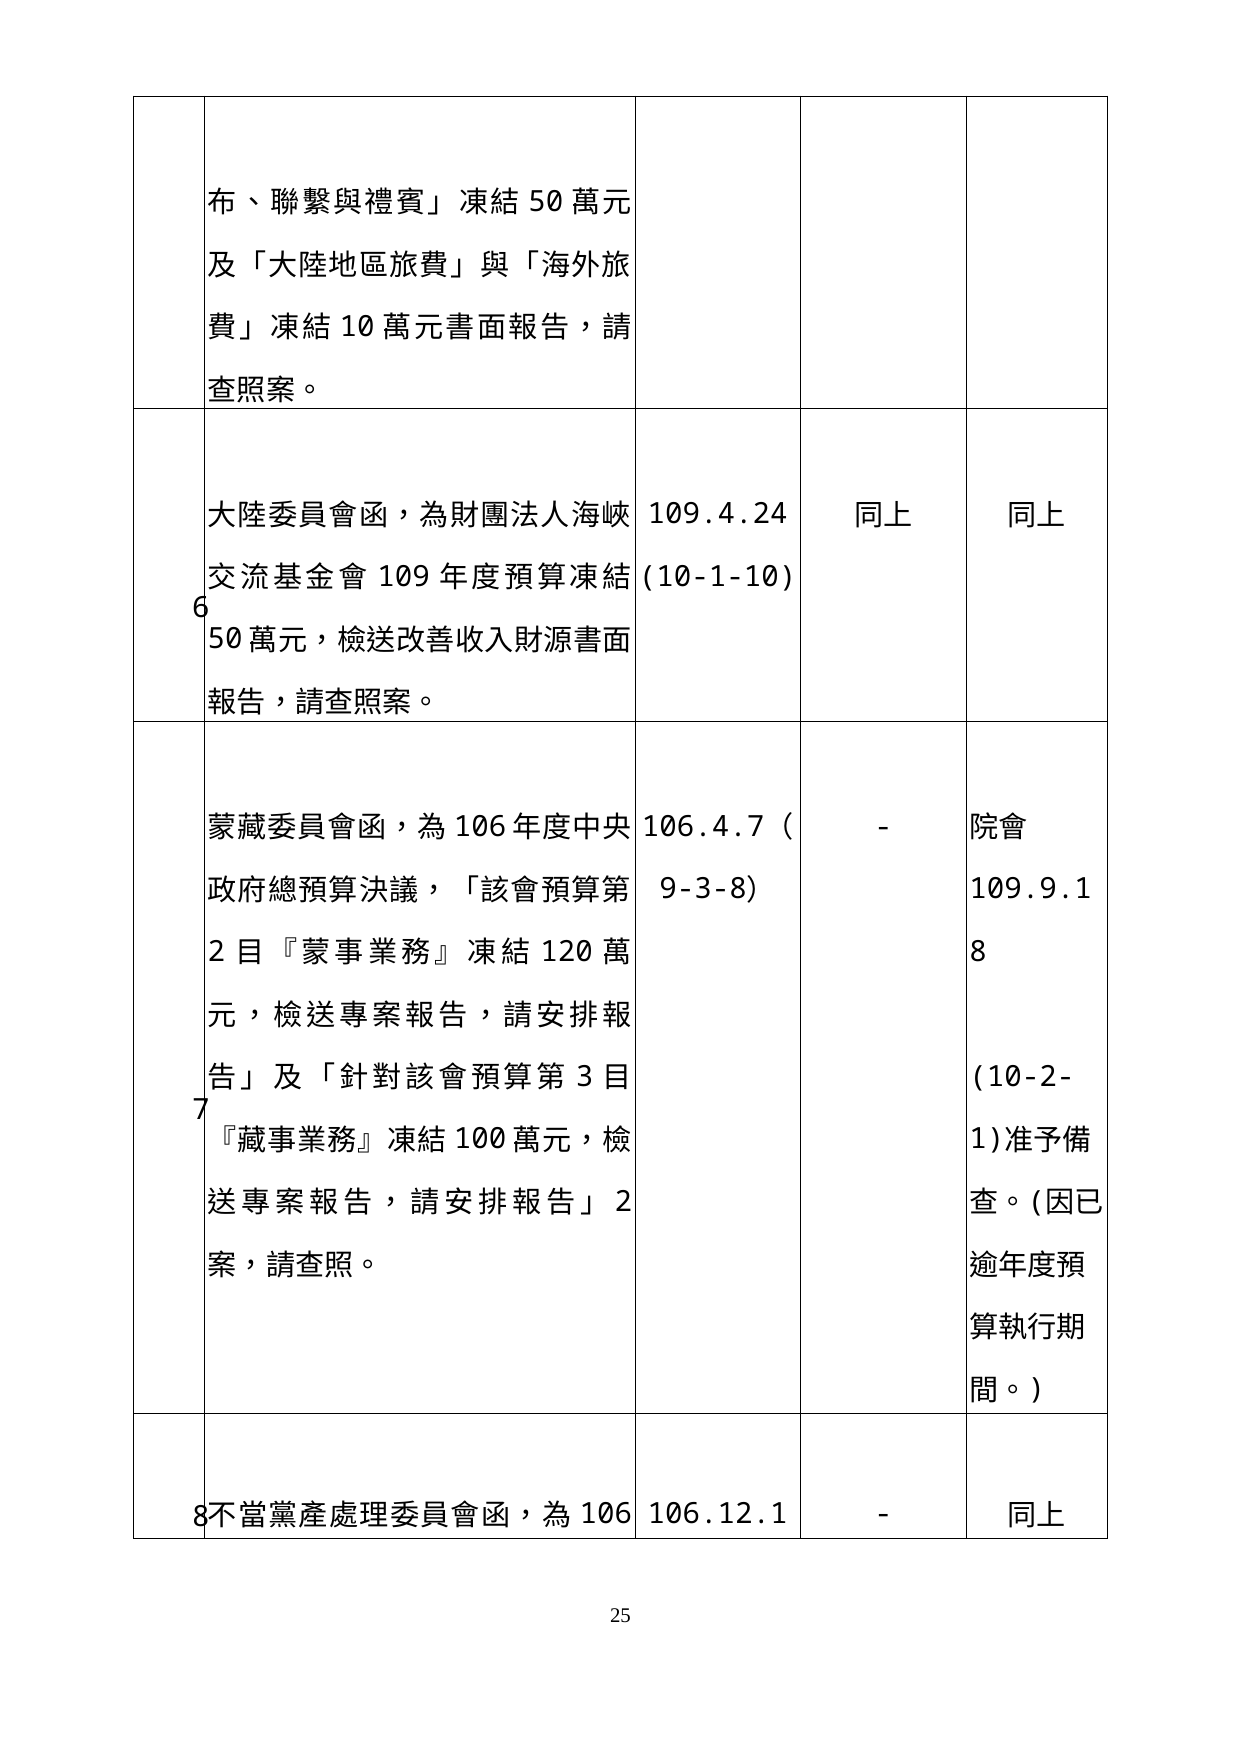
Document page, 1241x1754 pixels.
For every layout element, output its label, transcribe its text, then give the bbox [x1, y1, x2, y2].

table_cell 院會109.9.18 (10-2-1)准予備查。(因已逾年度預算執行期間。) [967, 722, 1107, 1413]
table_cell - [801, 1414, 966, 1538]
table_cell [134, 722, 204, 1413]
table_cell 106.4.7（9-3-8） [636, 722, 800, 1413]
table_cell 蒙藏委員會函，為106年度中央政府總預算決議，「該會預算第2目『蒙事業務』凍結120萬元，檢送專案報告，請安排報告」及「針對該會預算第3目『藏事業務』凍結100萬元，檢送專案報告，請安排報告」2案，請查照。 [205, 722, 635, 1413]
table_cell [967, 97, 1107, 408]
table_cell [196, 606, 204, 615]
table_cell 106.12.1 [636, 1414, 800, 1538]
table_cell [134, 97, 204, 408]
table_cell [636, 97, 800, 408]
table_cell [134, 1414, 204, 1538]
table_cell 同上 [967, 1414, 1107, 1538]
table_cell [197, 1516, 204, 1524]
table_cell [801, 97, 966, 408]
table_cell 同上 [967, 409, 1107, 721]
table_cell 不當黨產處理委員會函，為106年度中央政府總預算案針對該會歲出預算第二目「黨產處理業務」繼續凍結案，檢送書面報告，請查照案。 [205, 1414, 635, 1538]
table_cell 同上 [801, 409, 966, 721]
table_cell 大陸委員會函，為109年度中央政府總預算決議，檢送「新聞發布、聯繫與禮賓」凍結50萬元及「大陸地區旅費」與「海外旅費」凍結10萬元書面報告，請查照案。 [205, 97, 635, 408]
table_cell 109.4.24 (10-1-10) [636, 409, 800, 721]
table_cell - [801, 722, 966, 1413]
table_cell [197, 1507, 204, 1514]
table_cell [196, 598, 204, 606]
table_cell 大陸委員會函，為財團法人海峽交流基金會109年度預算凍結50萬元，檢送改善收入財源書面報告，請查照案。 [205, 409, 635, 721]
table_cell [134, 409, 204, 721]
